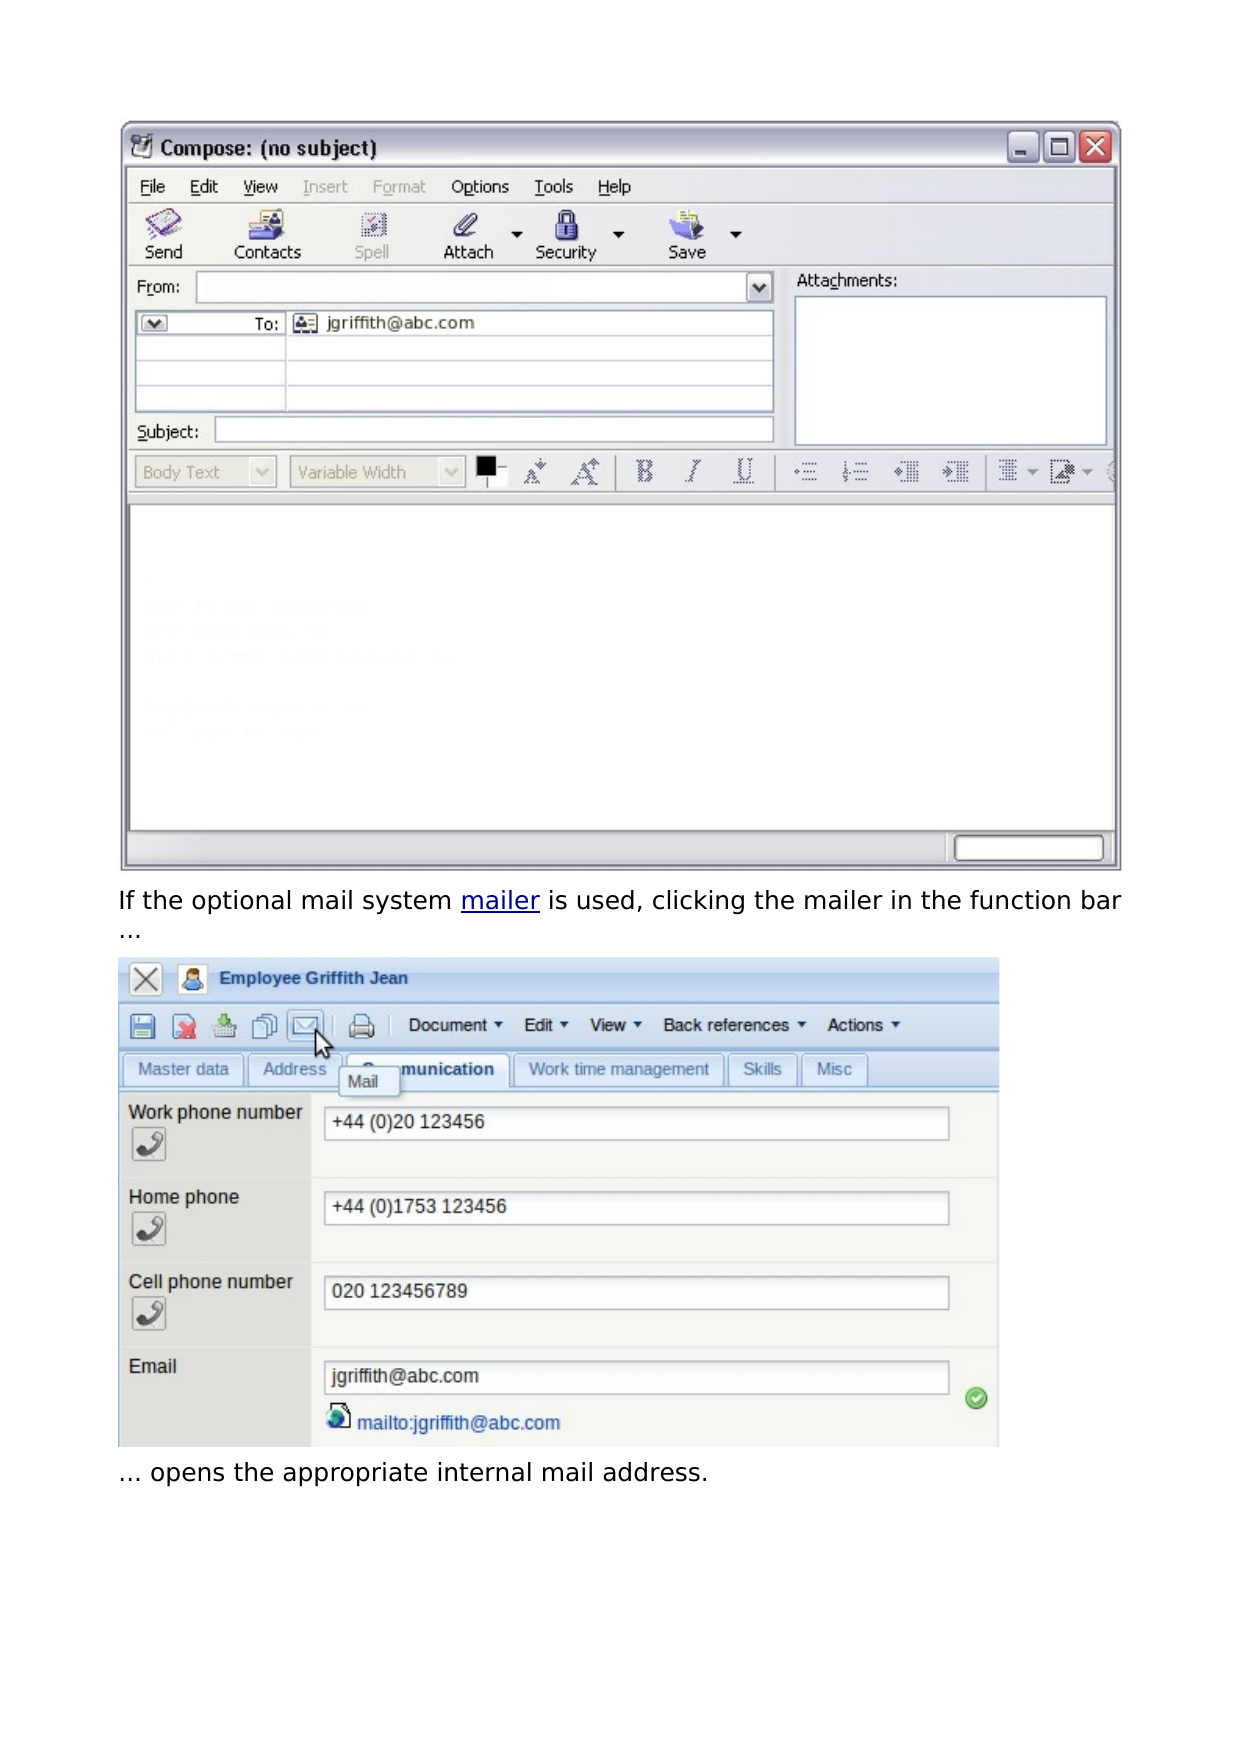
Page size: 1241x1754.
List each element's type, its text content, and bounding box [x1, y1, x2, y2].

text If the optional mail system mailer is used, clicking the mailer in the function bar ... [118, 886, 1122, 944]
text ... opens the appropriate internal mail address. [118, 1459, 1122, 1488]
picture [118, 957, 1000, 1447]
picture [118, 118, 1123, 874]
